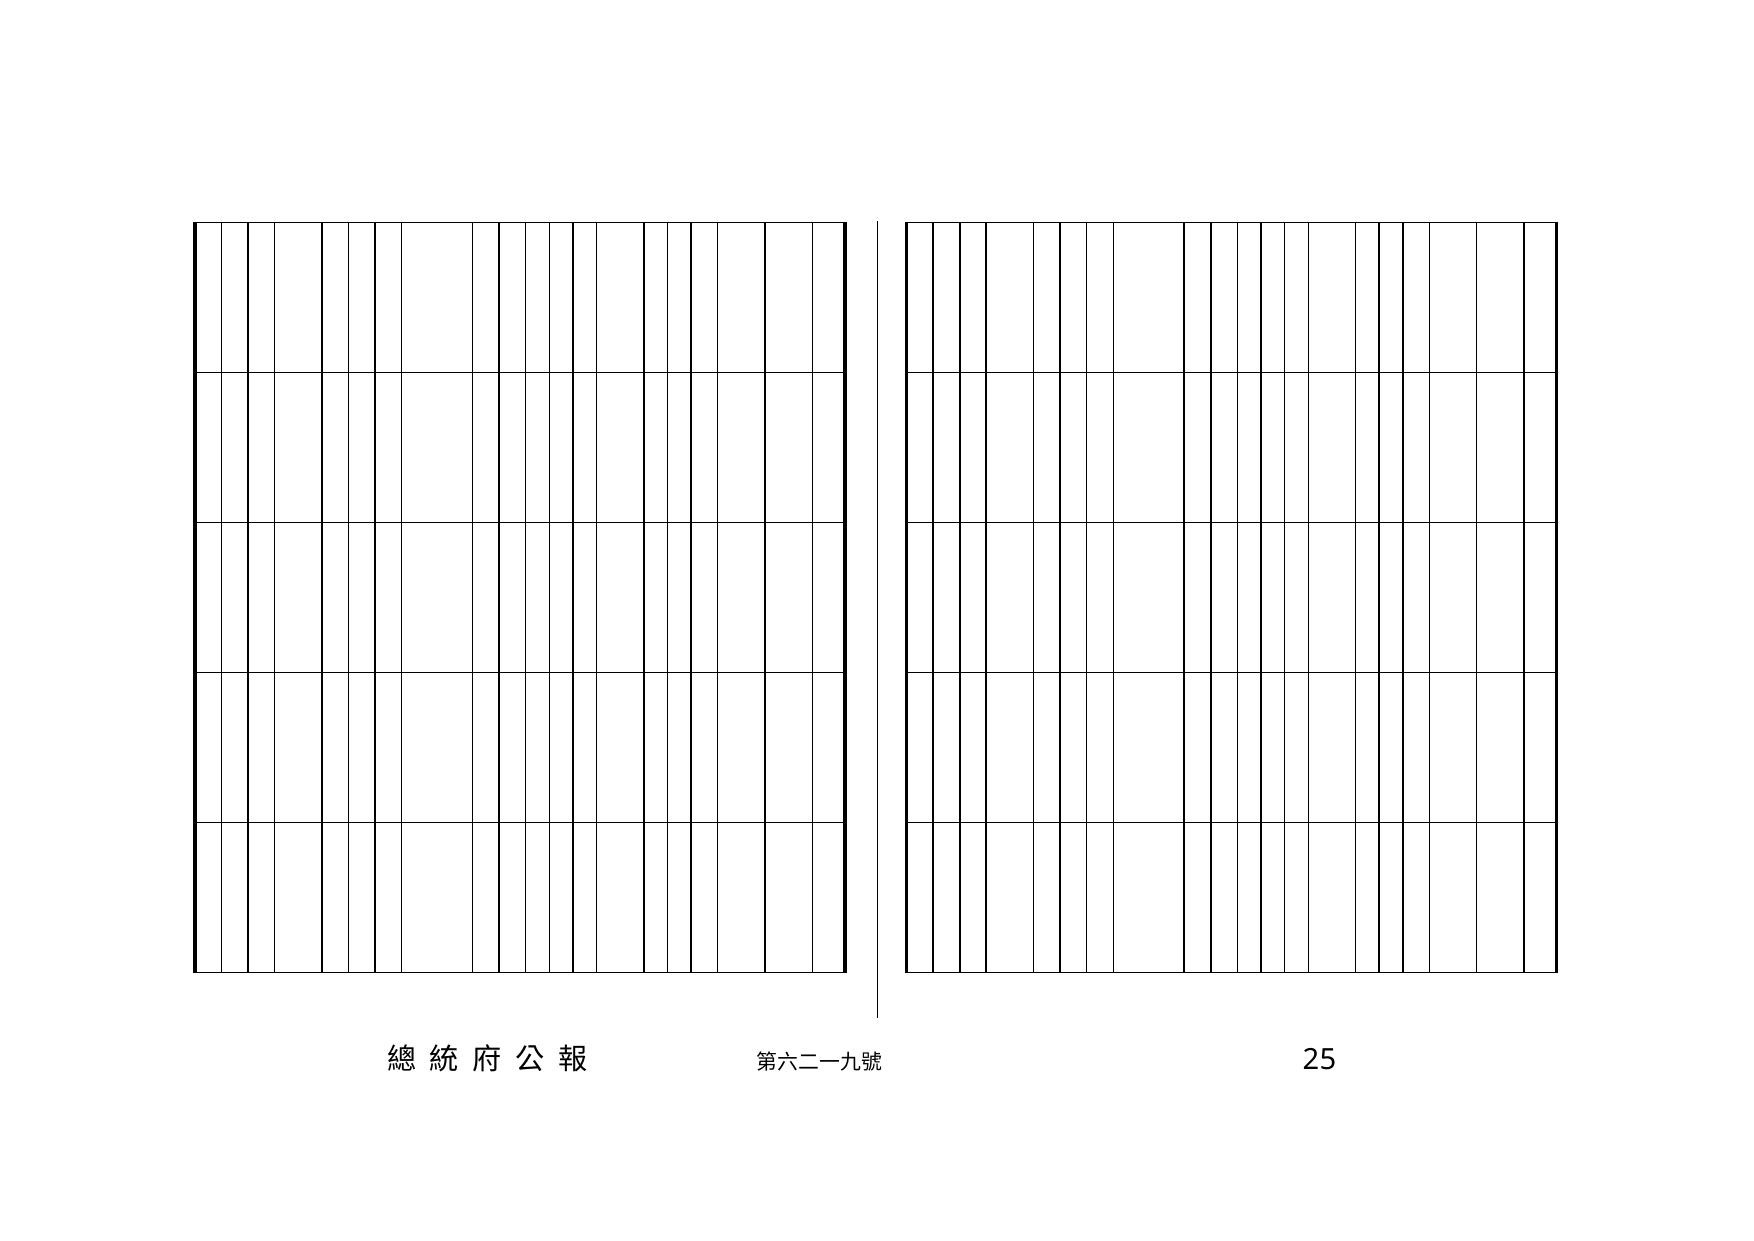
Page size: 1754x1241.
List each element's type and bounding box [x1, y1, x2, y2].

table_cell [402, 823, 425, 972]
table_cell [1500, 223, 1523, 372]
table_cell [550, 223, 572, 372]
table_cell [376, 823, 401, 972]
table_cell [449, 523, 472, 672]
table_cell [1161, 823, 1183, 972]
table_cell [574, 223, 596, 372]
table_cell [1010, 823, 1033, 972]
table_cell [1477, 823, 1500, 972]
table_cell [789, 373, 812, 522]
table_cell [349, 673, 374, 822]
table_cell [1087, 823, 1113, 972]
table_cell [349, 523, 374, 672]
table_cell [1185, 373, 1210, 522]
table_cell [376, 223, 401, 372]
table_cell [500, 673, 525, 822]
table_cell [1477, 223, 1500, 372]
table_cell [692, 673, 717, 822]
table_cell [249, 223, 274, 372]
table_cell [620, 523, 643, 672]
table_cell [500, 523, 525, 672]
table_cell [526, 223, 549, 372]
table_cell [645, 523, 667, 672]
table_cell [197, 223, 221, 372]
table_cell [1212, 673, 1237, 822]
table_cell [1061, 523, 1086, 672]
table_cell [789, 223, 812, 372]
table_cell [197, 823, 221, 972]
table_cell [1161, 673, 1183, 822]
table_cell [349, 823, 374, 972]
table_cell [597, 373, 620, 522]
table_cell [1430, 523, 1453, 672]
table_cell [813, 673, 843, 822]
table_cell [1525, 223, 1555, 372]
table_cell [1010, 373, 1033, 522]
table_cell [668, 823, 690, 972]
table_cell [425, 823, 449, 972]
table_cell [1010, 223, 1033, 372]
table_cell [402, 223, 425, 372]
table_cell [473, 373, 498, 522]
table_cell [718, 373, 741, 522]
table_cell [620, 223, 643, 372]
table_cell [526, 523, 549, 672]
table_cell [1061, 823, 1086, 972]
table_cell [813, 523, 843, 672]
table_cell [741, 223, 764, 372]
table_cell [249, 823, 274, 972]
table_cell [597, 673, 620, 822]
table_cell [574, 373, 596, 522]
table_cell [934, 223, 959, 372]
table_cell [222, 373, 247, 522]
table_cell [1500, 673, 1523, 822]
table_cell [1380, 673, 1402, 822]
table_cell [1034, 223, 1059, 372]
table_cell [1500, 823, 1523, 972]
table_cell [1185, 673, 1210, 822]
table_cell [1309, 523, 1332, 672]
table_cell [1114, 373, 1137, 522]
table_cell [425, 673, 449, 822]
table_cell [275, 373, 298, 522]
table_cell [1430, 823, 1453, 972]
table_cell [449, 823, 472, 972]
table_cell [620, 673, 643, 822]
table_cell [1238, 223, 1260, 372]
table_cell [645, 823, 667, 972]
table_cell [323, 823, 348, 972]
table_cell [550, 673, 572, 822]
table_cell [1380, 523, 1402, 672]
table_cell [197, 373, 221, 522]
table_cell [1087, 223, 1113, 372]
table_cell [1453, 223, 1476, 372]
table_cell [500, 823, 525, 972]
table_cell [1453, 373, 1476, 522]
table_cell [934, 523, 959, 672]
table_cell [1404, 823, 1429, 972]
table_cell [987, 523, 1010, 672]
table_cell [1477, 523, 1500, 672]
table_cell [298, 673, 321, 822]
table_cell [1332, 523, 1355, 672]
table_cell [1212, 823, 1237, 972]
table_cell [1430, 373, 1453, 522]
table_cell [1262, 373, 1284, 522]
table_cell [766, 223, 789, 372]
table_cell [249, 523, 274, 672]
table_cell [449, 673, 472, 822]
table_cell [668, 523, 690, 672]
table_cell [1114, 673, 1137, 822]
table_cell [987, 373, 1010, 522]
table_cell [1500, 373, 1523, 522]
table_cell [425, 523, 449, 672]
table_cell [1477, 673, 1500, 822]
table_cell [298, 523, 321, 672]
table_cell [1309, 373, 1332, 522]
table_cell [1161, 373, 1183, 522]
table_cell [813, 223, 843, 372]
table_cell [1137, 673, 1161, 822]
table_cell [526, 673, 549, 822]
table_cell [323, 223, 348, 372]
table_cell [1525, 523, 1555, 672]
table_cell [961, 223, 985, 372]
table_cell [1309, 823, 1332, 972]
table_cell [574, 823, 596, 972]
table_cell [741, 523, 764, 672]
table_cell [526, 823, 549, 972]
table_cell [766, 673, 789, 822]
table_cell [718, 673, 741, 822]
table_cell [1525, 373, 1555, 522]
table_cell [1356, 823, 1378, 972]
table_cell [789, 673, 812, 822]
table_cell [961, 373, 985, 522]
table_cell [1477, 373, 1500, 522]
table_cell [402, 523, 425, 672]
table_cell [1114, 823, 1137, 972]
table_cell [1137, 373, 1161, 522]
table_cell [1185, 823, 1210, 972]
table_cell [500, 223, 525, 372]
table_cell [645, 223, 667, 372]
table_cell [1430, 223, 1453, 372]
table_cell [987, 223, 1010, 372]
table_cell [1161, 223, 1183, 372]
table_cell [275, 223, 298, 372]
table_cell [1285, 373, 1308, 522]
table_cell [620, 373, 643, 522]
table_cell [1087, 373, 1113, 522]
table_cell [1010, 673, 1033, 822]
table_cell [222, 223, 247, 372]
table_cell [1238, 373, 1260, 522]
table_cell [1114, 523, 1137, 672]
table_cell [908, 523, 932, 672]
table_cell [402, 373, 425, 522]
table_cell [1061, 673, 1086, 822]
table_cell [668, 373, 690, 522]
table_cell [550, 523, 572, 672]
table_cell [197, 673, 221, 822]
table_cell [1332, 223, 1355, 372]
table_cell [766, 823, 789, 972]
table_cell [741, 673, 764, 822]
table_cell [1262, 823, 1284, 972]
table_cell [934, 673, 959, 822]
table_cell [1356, 673, 1378, 822]
table_cell [987, 673, 1010, 822]
table_cell [1380, 373, 1402, 522]
table_cell [645, 673, 667, 822]
table_cell [1285, 823, 1308, 972]
table_cell [449, 373, 472, 522]
table_cell [961, 523, 985, 672]
table_cell [249, 673, 274, 822]
table_cell [1500, 523, 1523, 672]
table_cell [1356, 223, 1378, 372]
table_cell [1453, 523, 1476, 672]
table_cell [473, 673, 498, 822]
table_cell [934, 373, 959, 522]
table_cell [961, 673, 985, 822]
table_cell [1212, 523, 1237, 672]
table_cell [1430, 673, 1453, 822]
table_cell [1212, 223, 1237, 372]
table_cell [789, 823, 812, 972]
table_cell [1380, 823, 1402, 972]
table_cell [908, 373, 932, 522]
table_cell [1404, 523, 1429, 672]
table_cell [526, 373, 549, 522]
table_cell [1185, 223, 1210, 372]
table_cell [718, 523, 741, 672]
table_cell [718, 223, 741, 372]
table_cell [473, 223, 498, 372]
table_cell [597, 523, 620, 672]
table_cell [425, 223, 449, 372]
table_cell [1309, 223, 1332, 372]
table_cell [1404, 223, 1429, 372]
table_cell [1453, 673, 1476, 822]
table_cell [1034, 673, 1059, 822]
table_cell [298, 823, 321, 972]
table_cell [1262, 673, 1284, 822]
table_cell [1061, 373, 1086, 522]
table_cell [908, 823, 932, 972]
table_cell [222, 673, 247, 822]
table_cell [323, 373, 348, 522]
table_cell [1010, 523, 1033, 672]
table_cell [1238, 523, 1260, 672]
table_cell [692, 523, 717, 672]
table_cell [473, 823, 498, 972]
table_cell [1238, 823, 1260, 972]
table_cell [1356, 373, 1378, 522]
table_cell [376, 373, 401, 522]
table_cell [550, 823, 572, 972]
table_cell [1137, 823, 1161, 972]
table_cell [1332, 673, 1355, 822]
table_cell [620, 823, 643, 972]
table_cell [473, 523, 498, 672]
table_cell [1332, 823, 1355, 972]
table_cell [1262, 223, 1284, 372]
table_cell [692, 823, 717, 972]
table_cell [1061, 223, 1086, 372]
table_cell [349, 223, 374, 372]
table_cell [449, 223, 472, 372]
table_cell [222, 823, 247, 972]
table_cell [1525, 823, 1555, 972]
table_cell [323, 523, 348, 672]
table_cell [1404, 373, 1429, 522]
table_cell [298, 373, 321, 522]
table_cell [934, 823, 959, 972]
table_cell [1114, 223, 1137, 372]
table_cell [275, 523, 298, 672]
table_cell [222, 523, 247, 672]
table_cell [597, 223, 620, 372]
table_cell [961, 823, 985, 972]
table_cell [597, 823, 620, 972]
table_cell [249, 373, 274, 522]
table_cell [1034, 523, 1059, 672]
table_cell [275, 673, 298, 822]
table_cell [1453, 823, 1476, 972]
table_cell [813, 373, 843, 522]
table_cell [1309, 673, 1332, 822]
table_cell [789, 523, 812, 672]
table_cell [645, 373, 667, 522]
table_cell [349, 373, 374, 522]
table_cell [574, 523, 596, 672]
table_cell [402, 673, 425, 822]
table_cell [741, 823, 764, 972]
table_cell [298, 223, 321, 372]
table_cell [197, 523, 221, 672]
table_cell [1087, 673, 1113, 822]
table_cell [500, 373, 525, 522]
table_cell [1137, 523, 1161, 672]
table_cell [1285, 523, 1308, 672]
table_cell [987, 823, 1010, 972]
table_cell [692, 373, 717, 522]
table_cell [741, 373, 764, 522]
table_cell [1034, 373, 1059, 522]
table_cell [425, 373, 449, 522]
table_cell [1034, 823, 1059, 972]
table_cell [1404, 673, 1429, 822]
table_cell [1285, 673, 1308, 822]
table_cell [1380, 223, 1402, 372]
table_cell [323, 673, 348, 822]
table_cell [813, 823, 843, 972]
table_cell [1185, 523, 1210, 672]
table_cell [668, 223, 690, 372]
table_cell [376, 673, 401, 822]
table_cell [1212, 373, 1237, 522]
table_cell [766, 523, 789, 672]
table_cell [1356, 523, 1378, 672]
table_cell [574, 673, 596, 822]
table_cell [1137, 223, 1161, 372]
table_cell [908, 673, 932, 822]
table_cell [718, 823, 741, 972]
table_cell [550, 373, 572, 522]
table_cell [1161, 523, 1183, 672]
table_cell [1285, 223, 1308, 372]
table_cell [275, 823, 298, 972]
table_cell [1238, 673, 1260, 822]
table_cell [766, 373, 789, 522]
table_cell [1525, 673, 1555, 822]
table_cell [1332, 373, 1355, 522]
table_cell [376, 523, 401, 672]
table_cell [1087, 523, 1113, 672]
table_cell [668, 673, 690, 822]
table_cell [692, 223, 717, 372]
table_cell [908, 223, 932, 372]
table_cell [1262, 523, 1284, 672]
